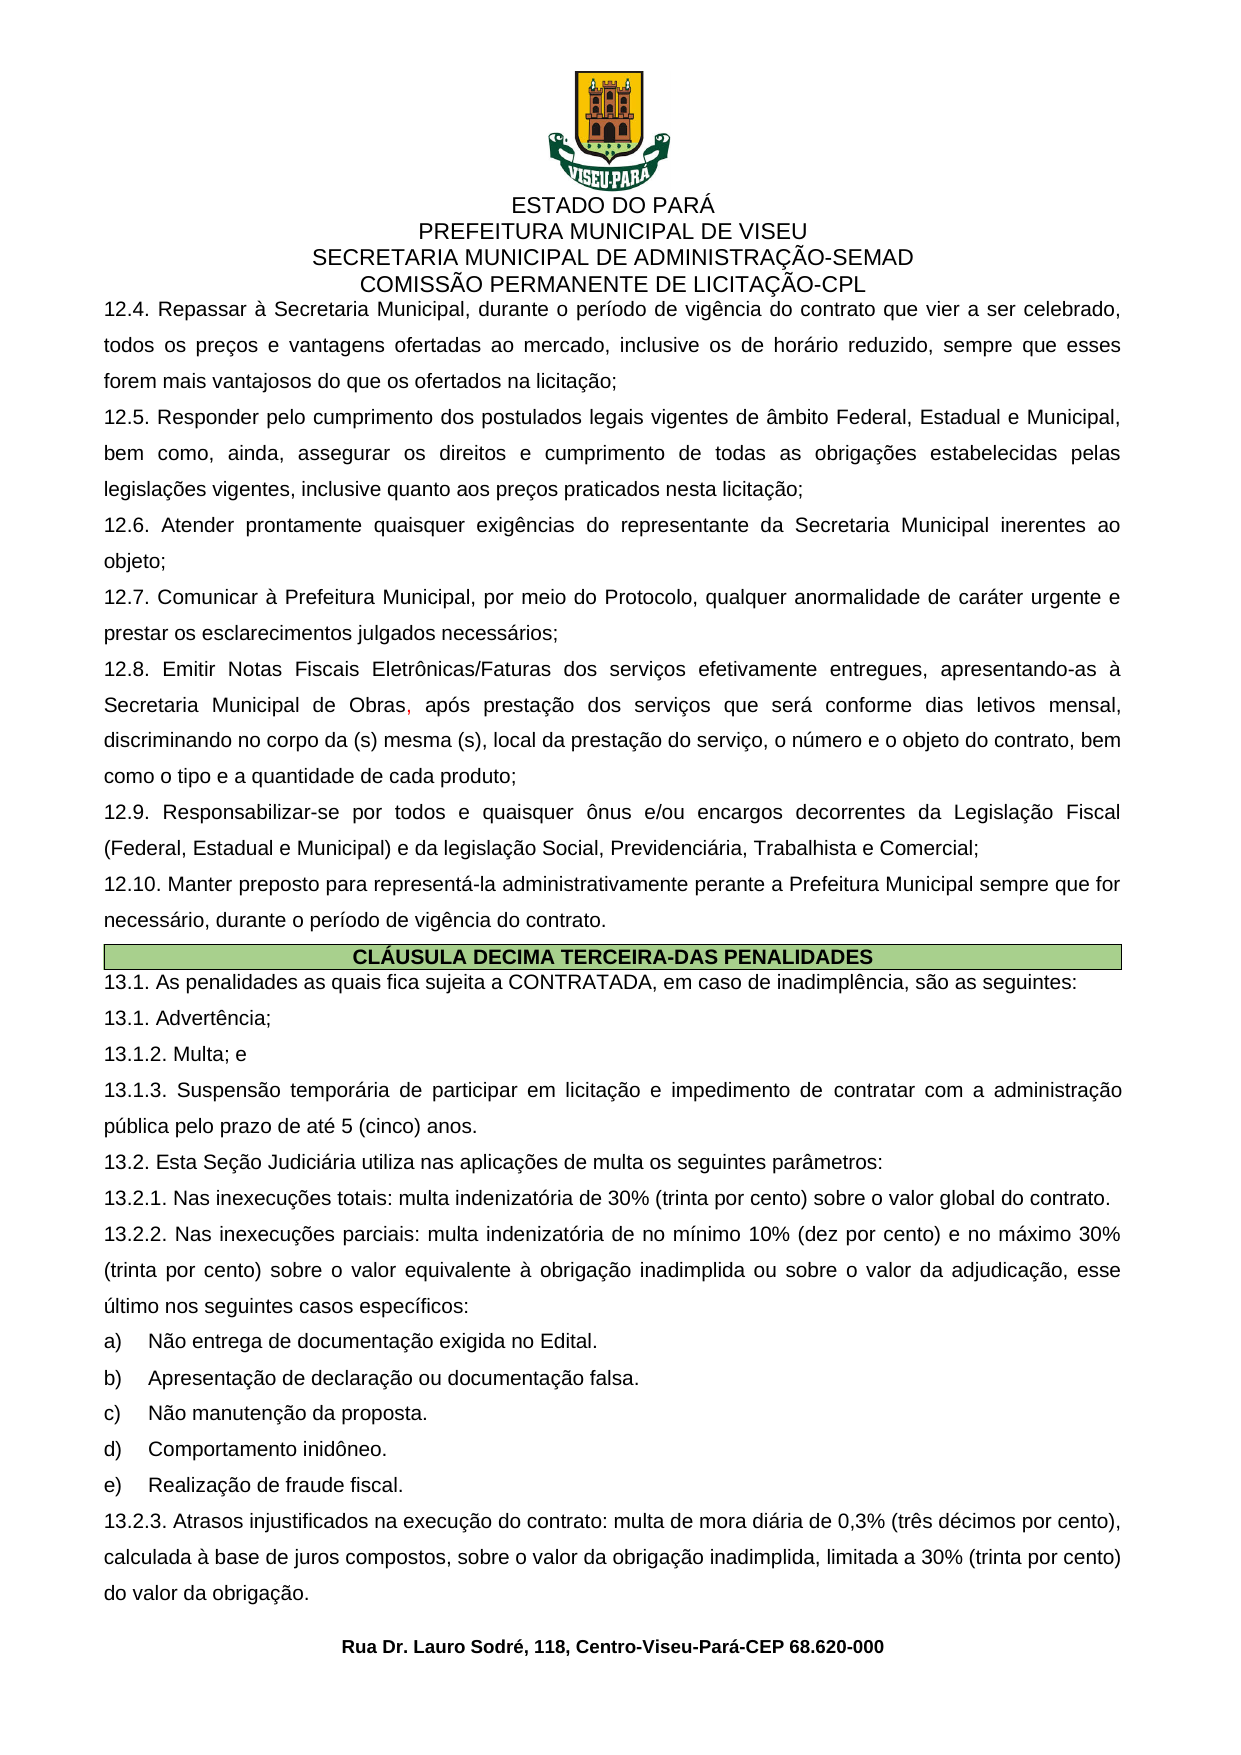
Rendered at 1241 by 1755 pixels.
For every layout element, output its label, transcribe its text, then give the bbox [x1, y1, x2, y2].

list Não manutenção da proposta. [103, 1401, 1122, 1425]
text 13.1.2. Multa; e [103, 1042, 1122, 1066]
text 12.10. Manter preposto para representá-la administrativamente perante a Prefeitura Municipal sempre que for necessário, durante o período de vigência do contrato. [103, 872, 1122, 932]
list Comportamento inidôneo. [103, 1437, 1122, 1461]
text 13.2. Esta Seção Judiciária utiliza nas aplicações de multa os seguintes parâmetros: [103, 1150, 1122, 1174]
text 13.1. Advertência; [103, 1006, 1122, 1030]
text 13.2.2. Nas inexecuções parciais: multa indenizatória de no mínimo 10% (dez por cento) e no máximo 30% (trinta por cento) sobre o valor equivalente à obrigação inadimplida ou sobre o valor da adjudicação, esse último nos seguintes casos específicos: [103, 1222, 1122, 1317]
text 13.2.1. Nas inexecuções totais: multa indenizatória de 30% (trinta por cento) sobre o valor global do contrato. [103, 1186, 1122, 1209]
text 13.1. As penalidades as quais fica sujeita a CONTRATADA, em caso de inadimplência, são as seguintes: [103, 970, 1122, 994]
text CLÁUSULA DECIMA TERCEIRA-DAS PENALIDADES [105, 945, 1121, 969]
text 12.4. Repassar à Secretaria Municipal, durante o período de vigência do contrato que vier a ser celebrado, todos os preços e vantagens ofertadas ao mercado, inclusive os de horário reduzido, sempre que esses forem mais vantajosos do que os ofertados na licitação; [103, 297, 1122, 393]
text 12.8. Emitir Notas Fiscais Eletrônicas/Faturas dos serviços efetivamente entregues, apresentando-as à Secretaria Municipal de Obras, após prestação dos serviços que será conforme dias letivos mensal, discriminando no corpo da (s) mesma (s), local da prestação do serviço, o número e o objeto do contrato, bem como o tipo e a quantidade de cada produto; [103, 656, 1122, 788]
list Realização de fraude fiscal. [103, 1473, 1122, 1497]
text 12.6. Atender prontamente quaisquer exigências do representante da Secretaria Municipal inerentes ao objeto; [103, 513, 1122, 573]
list Apresentação de declaração ou documentação falsa. [103, 1365, 1122, 1389]
text 12.9. Responsabilizar-se por todos e quaisquer ônus e/ou encargos decorrentes da Legislação Fiscal (Federal, Estadual e Municipal) e da legislação Social, Previdenciária, Trabalhista e Comercial; [103, 800, 1122, 860]
text 12.5. Responder pelo cumprimento dos postulados legais vigentes de âmbito Federal, Estadual e Municipal, bem como, ainda, assegurar os direitos e cumprimento de todas as obrigações estabelecidas pelas legislações vigentes, inclusive quanto aos preços praticados nesta licitação; [103, 405, 1122, 501]
text 12.7. Comunicar à Prefeitura Municipal, por meio do Protocolo, qualquer anormalidade de caráter urgente e prestar os esclarecimentos julgados necessários; [103, 584, 1122, 644]
text 13.2.3. Atrasos injustificados na execução do contrato: multa de mora diária de 0,3% (três décimos por cento), calculada à base de juros compostos, sobre o valor da obrigação inadimplida, limitada a 30% (trinta por cento) do valor da obrigação. [103, 1509, 1122, 1605]
list Não entrega de documentação exigida no Edital. [103, 1329, 1122, 1353]
text 13.1.3. Suspensão temporária de participar em licitação e impedimento de contratar com a administração pública pelo prazo de até 5 (cinco) anos. [103, 1078, 1122, 1138]
